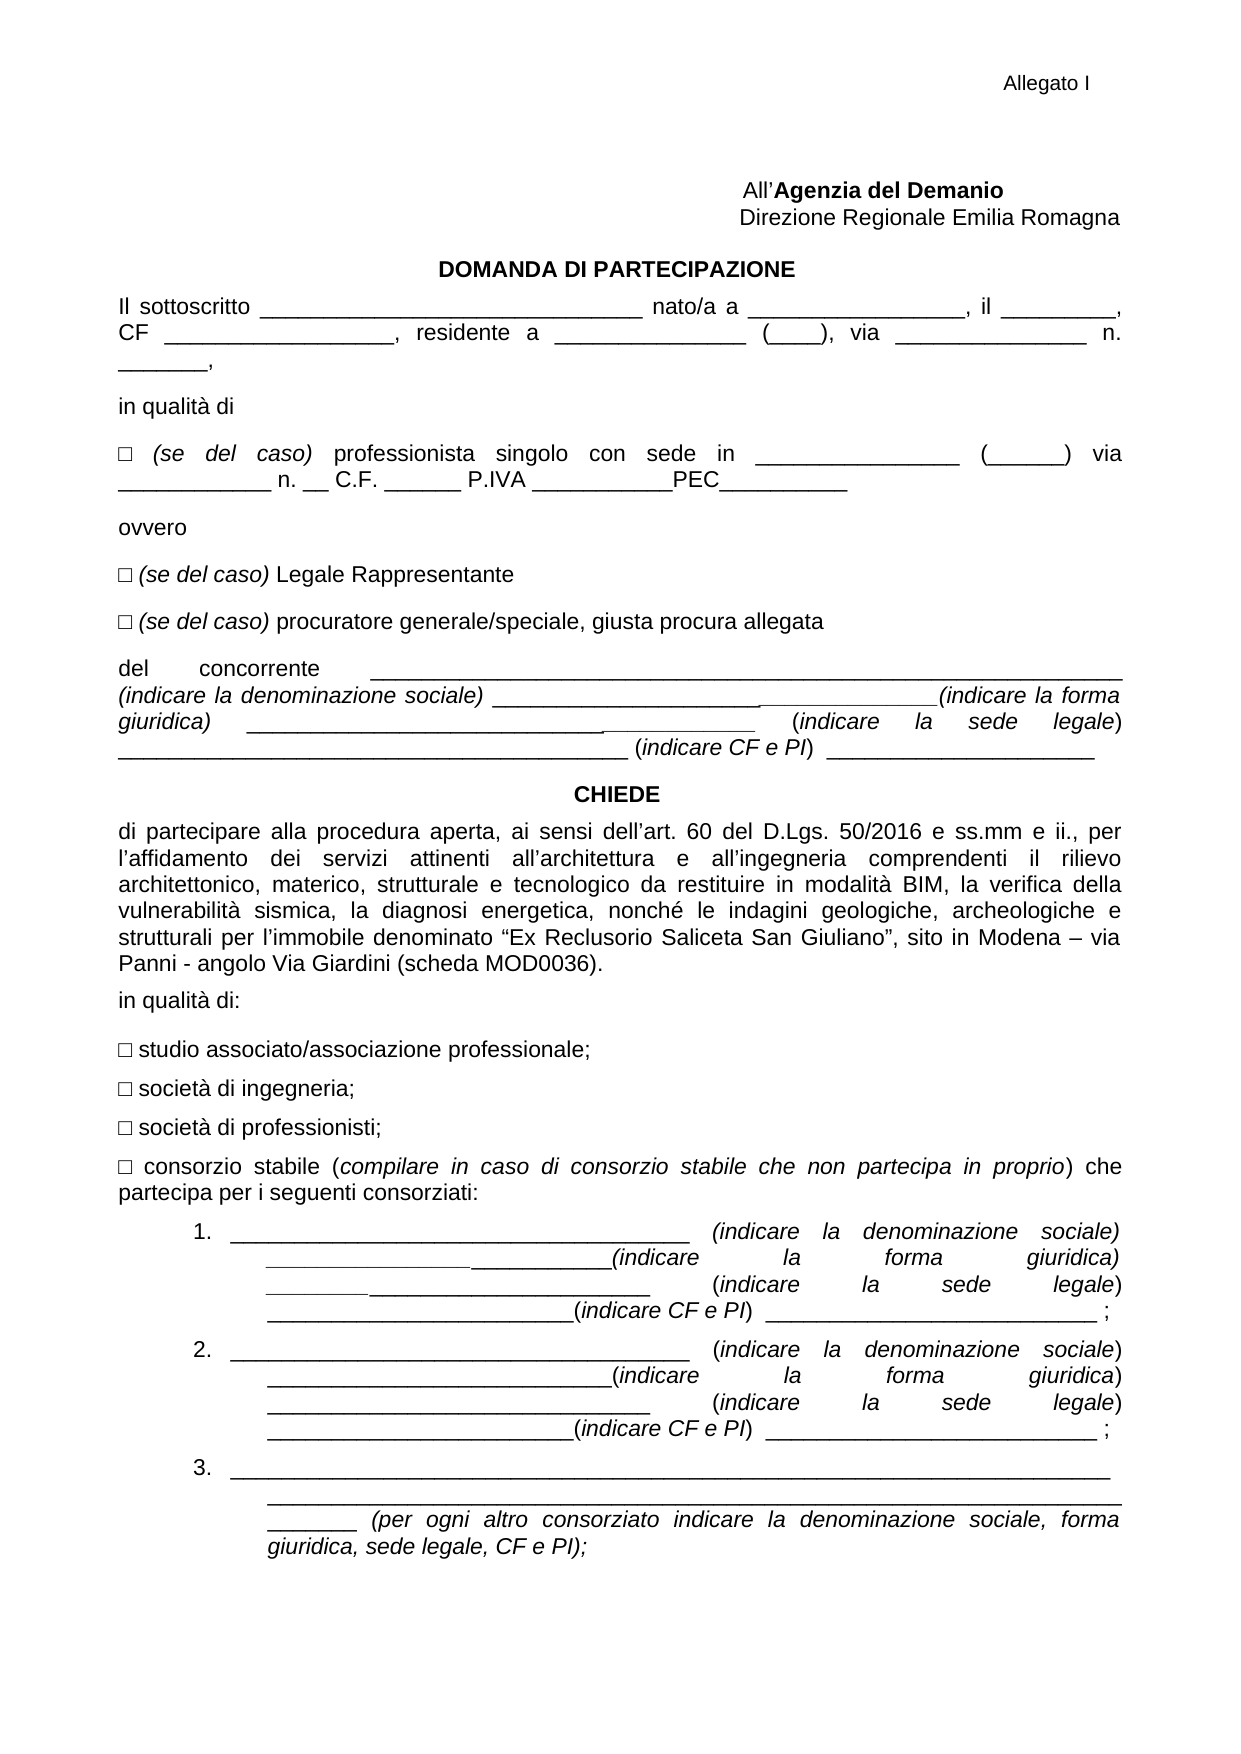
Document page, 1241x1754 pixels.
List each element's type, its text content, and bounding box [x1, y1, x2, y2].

text del concorrente ___________________________________________________________ (indicare la denominazione sociale) ___________________________________(indicare la forma giuridica) ________________________________________ (indicare la sede legale) ________________________________________ (indicare CF e PI) _____________________ [118, 655, 1122, 761]
text □ (se del caso) Legale Rappresentante [118, 561, 1122, 587]
text Il sottoscritto ______________________________ nato/a a _________________, il _________, CF __________________, residente a _______________ (____), via _______________ n. _______, [118, 293, 1122, 372]
text All’Agenzia del Demanio [723, 177, 1122, 203]
list ____________________________________ (indicare la denominazione sociale) ___________________________(indicare la forma giuridica) ______________________________ (indicare la sede legale) ________________________(indicare CF e PI) __________________________ ; [193, 1218, 1122, 1323]
text in qualità di [118, 393, 1122, 419]
text Direzione Regionale Emilia Romagna [739, 203, 1122, 230]
list ____________________________________ (indicare la denominazione sociale) ___________________________(indicare la forma giuridica) ______________________________ (indicare la sede legale) ________________________(indicare CF e PI) __________________________ ; [193, 1336, 1122, 1441]
text CHIEDE [118, 781, 1122, 808]
text □ (se del caso) procuratore generale/speciale, giusta procura allegata [118, 608, 1122, 634]
list _______________________________________________________________________________________________________________________________________________ (per ogni altro consorziato indicare la denominazione sociale, forma giuridica, sede legale, CF e PI); [193, 1454, 1122, 1559]
text □ consorzio stabile (compilare in caso di consorzio stabile che non partecipa in proprio) che partecipa per i seguenti consorziati: [118, 1153, 1122, 1205]
text in qualità di: [118, 987, 1122, 1013]
text □ studio associato/associazione professionale; [118, 1036, 1122, 1062]
text ovvero [118, 514, 1122, 540]
text □ (se del caso) professionista singolo con sede in ________________ (______) via ____________ n. __ C.F. ______ P.IVA ___________PEC__________ [118, 440, 1122, 493]
text di partecipare alla procedura aperta, ai sensi dell’art. 60 del D.Lgs. 50/2016 e ss.mm e ii., per l’affidamento dei servizi attinenti all’architettura e all’ingegneria comprendenti il rilievo architettonico, materico, strutturale e tecnologico da restituire in modalità BIM, la verifica della vulnerabilità sismica, la diagnosi energetica, nonché le indagini geologiche, archeologiche e strutturali per l’immobile denominato “Ex Reclusorio Saliceta San Giuliano”, sito in Modena – via Panni - angolo Via Giardini (scheda MOD0036). [118, 818, 1122, 976]
text □ società di ingegneria; [118, 1075, 1122, 1101]
text □ società di professionisti; [118, 1114, 1122, 1140]
text DOMANDA DI PARTECIPAZIONE [118, 256, 1122, 283]
